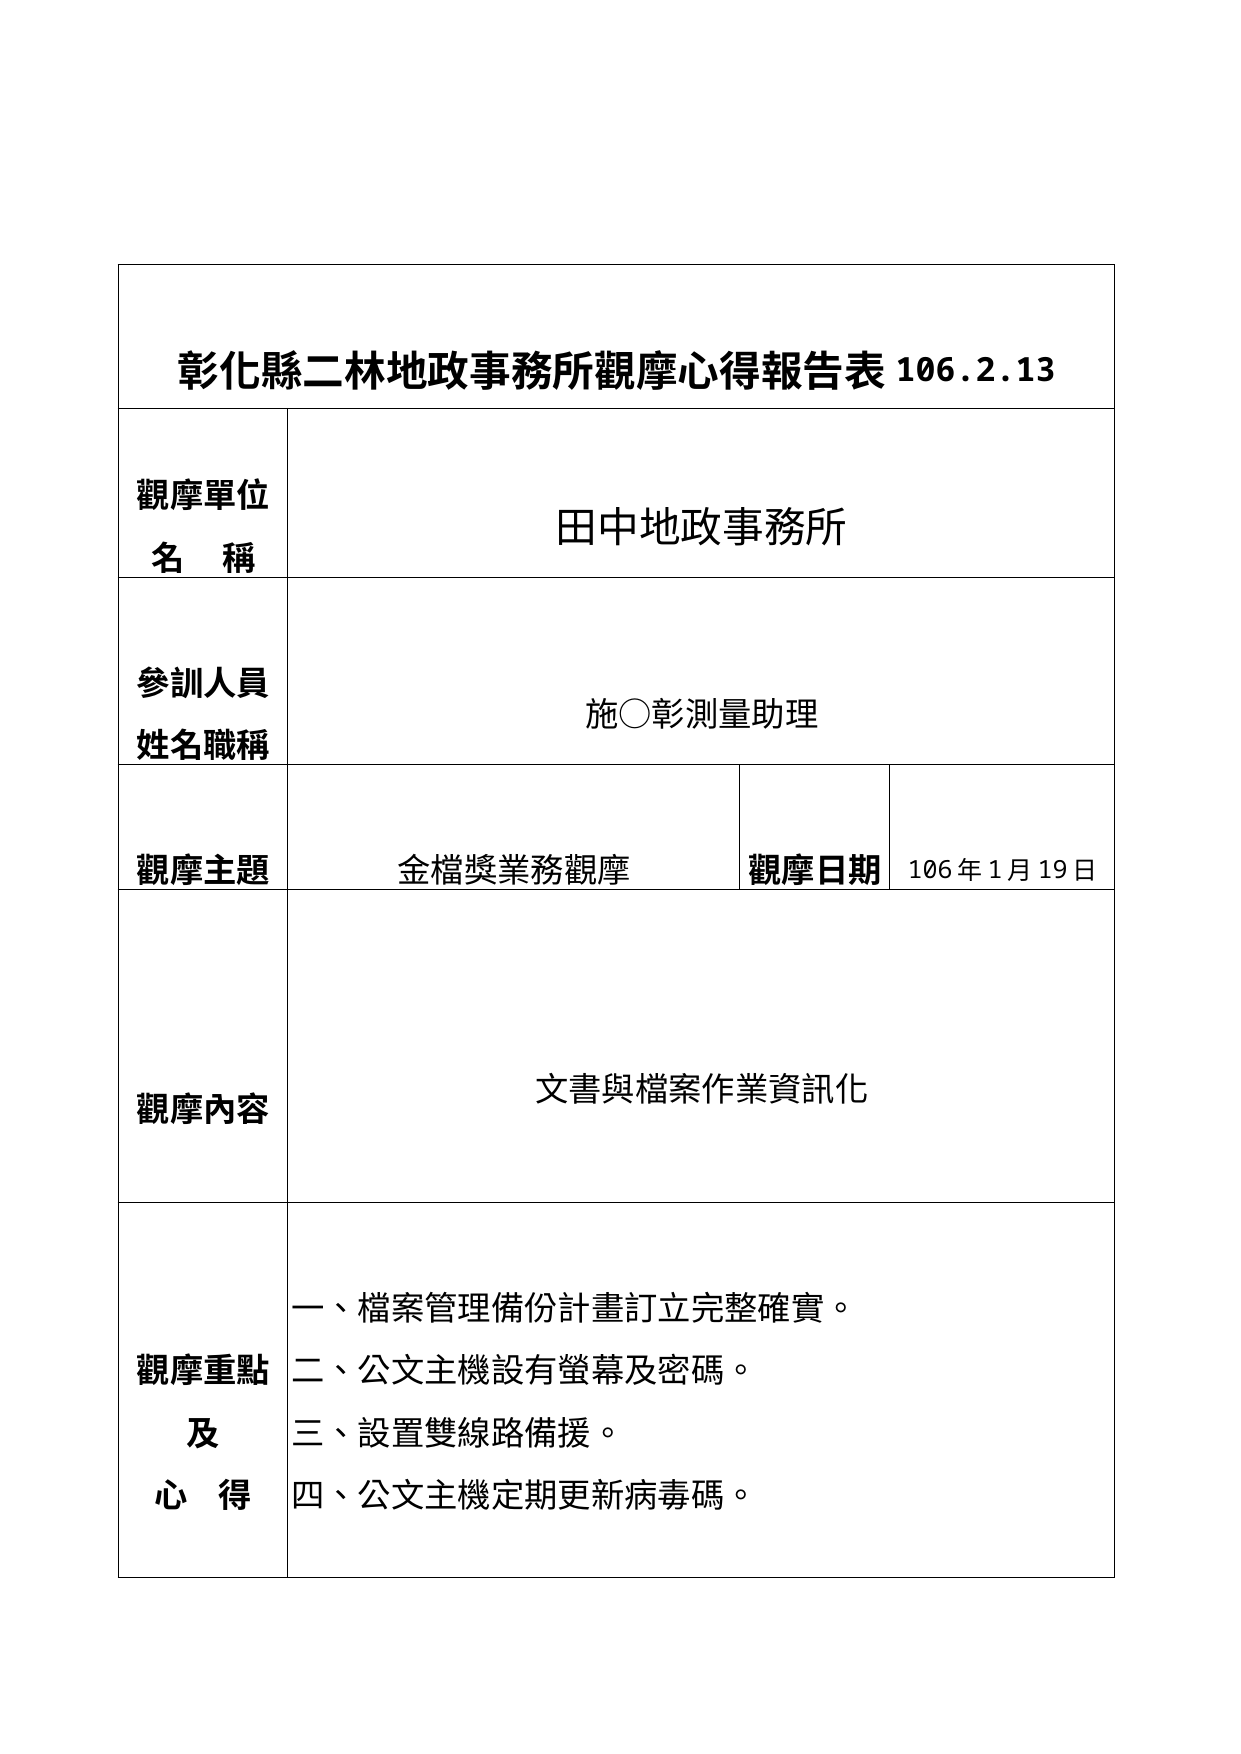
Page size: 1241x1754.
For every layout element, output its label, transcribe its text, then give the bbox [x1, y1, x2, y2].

table_cell 文書與檔案作業資訊化 [288, 890, 1114, 1202]
table_cell 金檔獎業務觀摩 [288, 765, 739, 889]
table_cell 觀摩主題 [119, 765, 287, 889]
table_cell 觀摩日期 [740, 765, 889, 889]
table_cell 一、檔案管理備份計畫訂立完整確實。 二、公文主機設有螢幕及密碼。 三、設置雙線路備援。 四、公文主機定期更新病毒碼。 [288, 1203, 1114, 1577]
table_cell 田中地政事務所 [288, 409, 1114, 577]
table_cell 施○彰測量助理 [288, 578, 1114, 764]
table_cell 觀摩重點及 心 得 [119, 1203, 287, 1577]
table_cell 參訓人員 姓名職稱 [119, 578, 287, 764]
table_cell 觀摩單位 名 稱 [119, 409, 287, 577]
table_cell 觀摩內容 [119, 890, 287, 1202]
table_cell 106年1月19日 [890, 765, 1114, 889]
table_header 彰化縣二林地政事務所觀摩心得報告表 106.2.13 [119, 265, 1114, 408]
